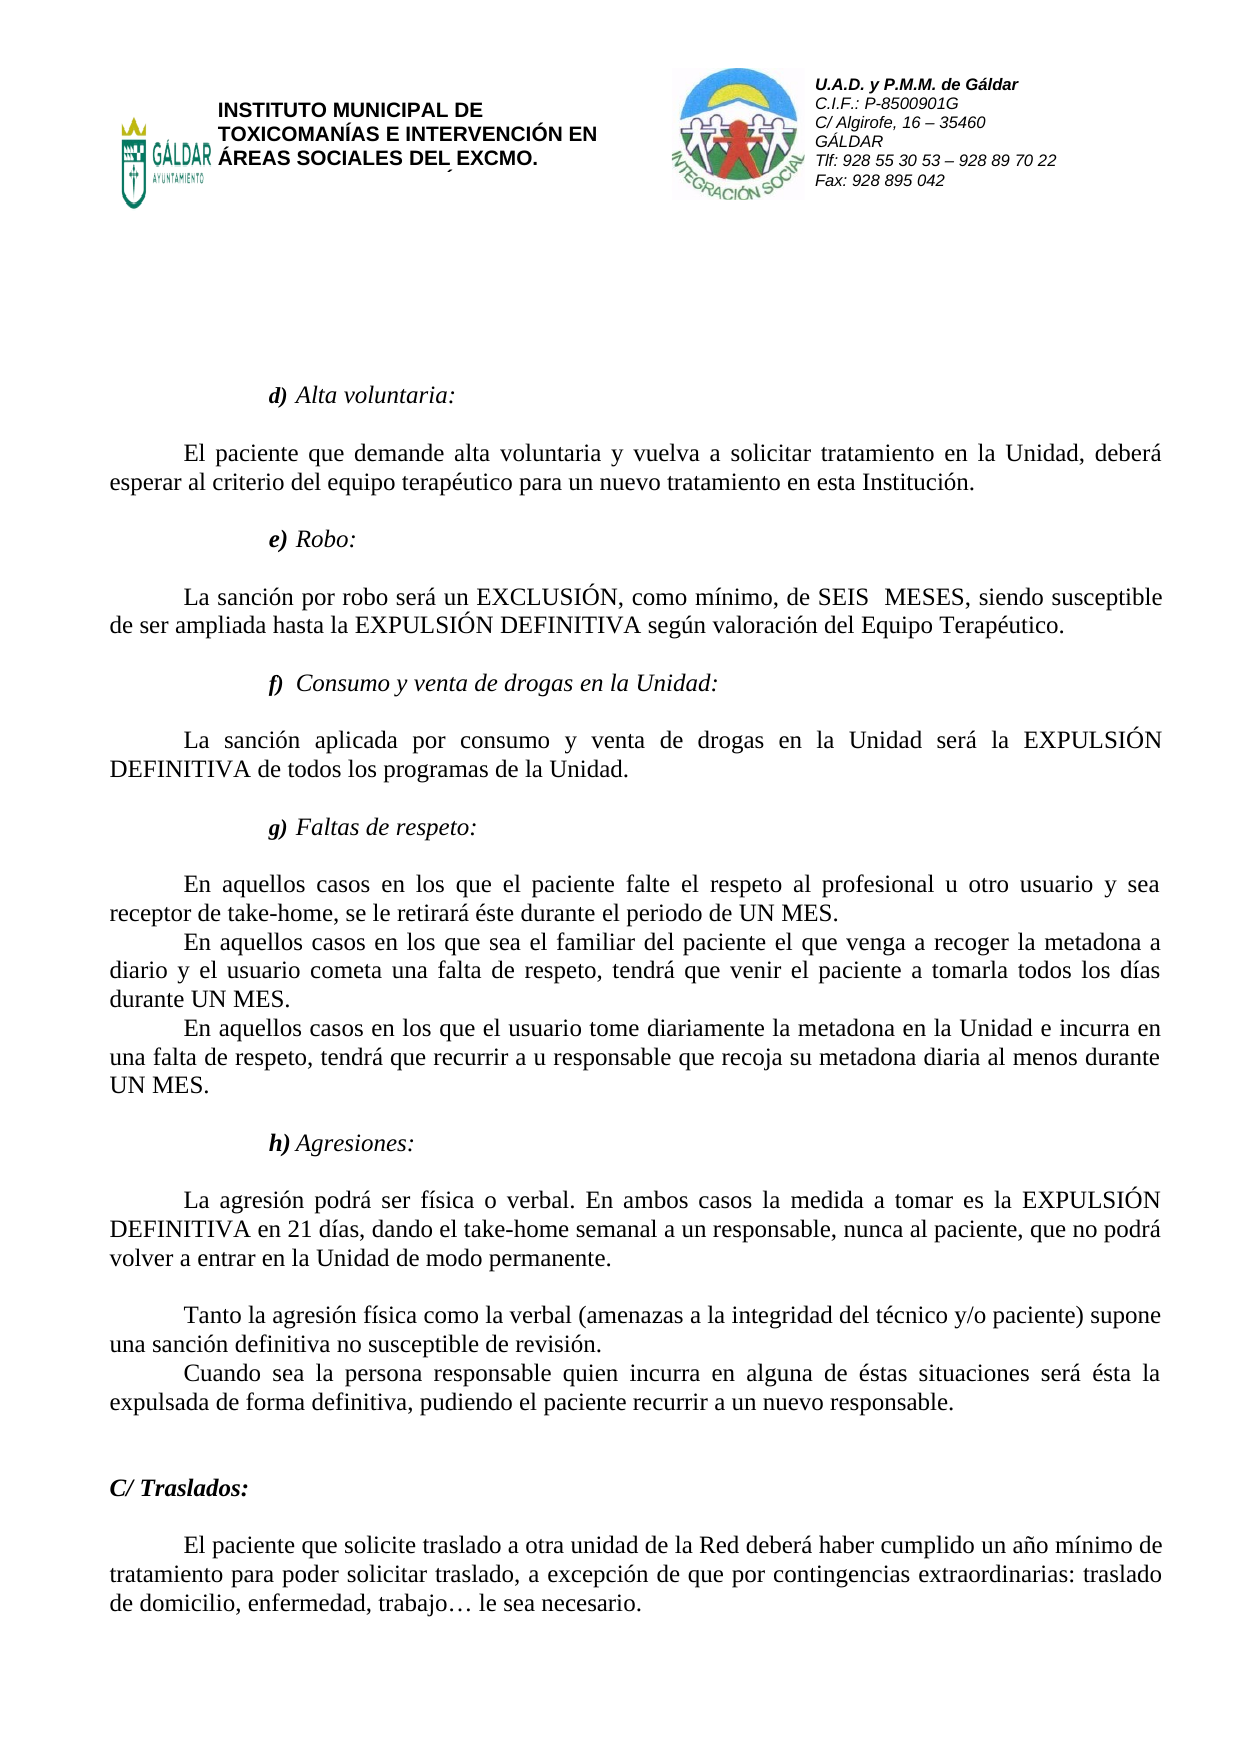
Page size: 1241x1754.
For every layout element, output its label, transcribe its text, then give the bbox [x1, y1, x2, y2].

text En aquellos casos en los que el usuario tome diariamente la metadona en la Unidad e incurra en una falta de respeto, tendrá que recurrir a u responsable que recoja su metadona diaria al menos durante UN MES. [109, 1013, 1162, 1099]
list Consumo y venta de drogas en la Unidad: [268, 668, 1176, 697]
text El paciente que solicite traslado a otra unidad de la Red deberá haber cumplido un año mínimo de tratamiento para poder solicitar traslado, a excepción de que por contingencias extraordinarias: traslado de domicilio, enfermedad, trabajo… le sea necesario. [109, 1531, 1163, 1617]
text En aquellos casos en los que sea el familiar del paciente el que venga a recoger la metadona a diario y el usuario cometa una falta de respeto, tendrá que venir el paciente a tomarla todos los días durante UN MES. [109, 927, 1163, 1013]
subtitle C/ Traslados: [109, 1473, 1176, 1502]
list Alta voluntaria: [268, 380, 1176, 409]
list Robo: [268, 524, 1176, 553]
list Faltas de respeto: [268, 812, 1176, 840]
list Agresiones: [268, 1128, 1176, 1157]
text La sanción aplicada por consumo y venta de drogas en la Unidad será la EXPULSIÓN DEFINITIVA de todos los programas de la Unidad. [109, 725, 1163, 783]
text Tanto la agresión física como la verbal (amenazas a la integridad del técnico y/o paciente) supone una sanción definitiva no susceptible de revisión. [109, 1301, 1162, 1358]
text Cuando sea la persona responsable quien incurra en alguna de éstas situaciones será ésta la expulsada de forma definitiva, pudiendo el paciente recurrir a un nuevo responsable. [109, 1358, 1162, 1416]
text En aquellos casos en los que el paciente falte el respeto al profesional u otro usuario y sea receptor de take-home, se le retirará éste durante el periodo de UN MES. [109, 869, 1162, 927]
text La sanción por robo será un EXCLUSIÓN, como mínimo, de SEIS MESES, siendo susceptible de ser ampliada hasta la EXPULSIÓN DEFINITIVA según valoración del Equipo Terapéutico. [109, 582, 1162, 639]
text La agresión podrá ser física o verbal. En ambos casos la medida a tomar es la EXPULSIÓN DEFINITIVA en 21 días, dando el take-home semanal a un responsable, nunca al paciente, que no podrá volver a entrar en la Unidad de modo permanente. [109, 1185, 1163, 1272]
text El paciente que demande alta voluntaria y vuelva a solicitar tratamiento en la Unidad, deberá esperar al criterio del equipo terapéutico para un nuevo tratamiento en esta Institución. [109, 438, 1163, 495]
